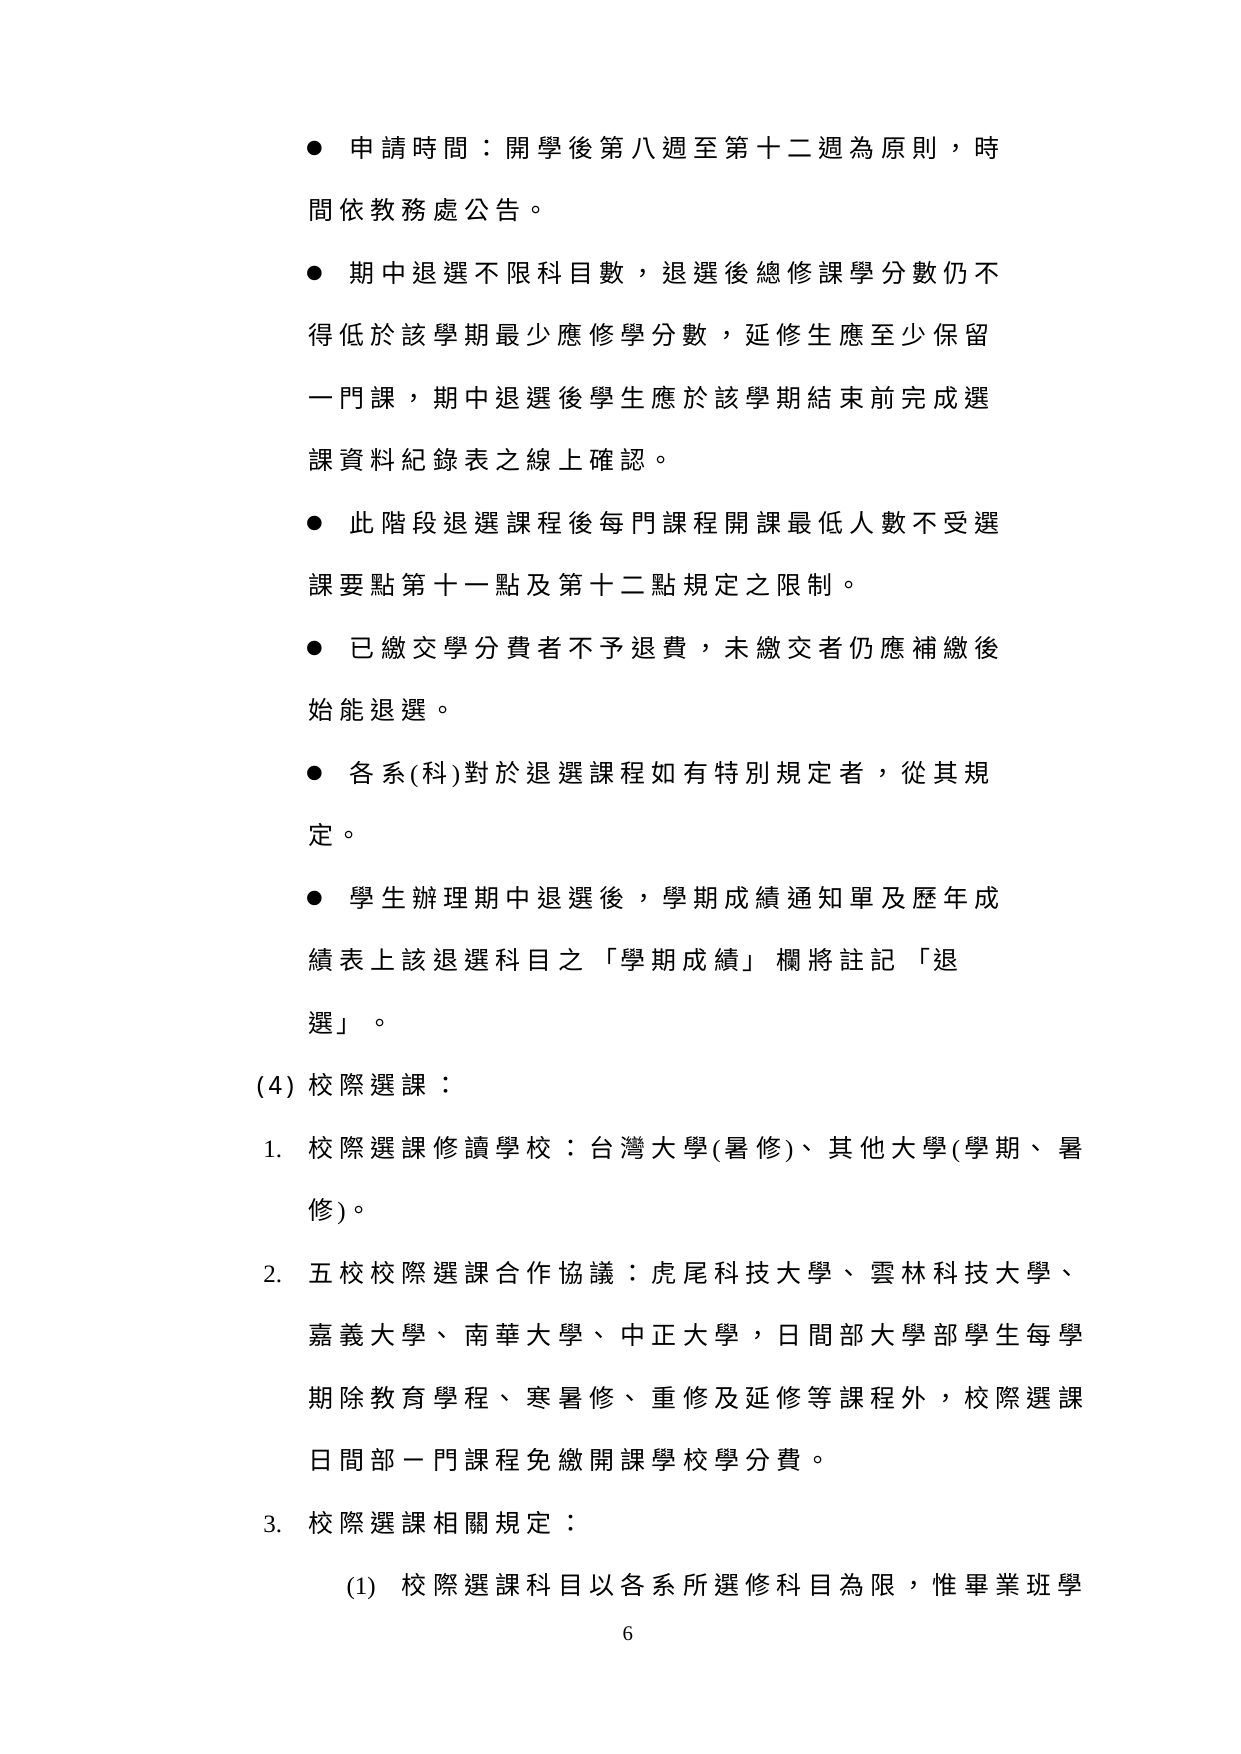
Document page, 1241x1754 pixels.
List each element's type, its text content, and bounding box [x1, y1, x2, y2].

list 校際選課科目以各系所選修科目為限，惟畢業班學 [340, 1542, 1107, 1605]
list 校際選課修讀學校：台灣大學(暑修)、其他大學(學期、暑修)。 [261, 1105, 1107, 1230]
list 此階段退選課程後每門課程開課最低人數不受選課要點第十一點及第十二點規定之限制。 [296, 480, 1004, 605]
list 五校校際選課合作協議：虎尾科技大學、雲林科技大學、嘉義大學、南華大學、中正大學，日間部大學部學生每學期除教育學程、寒暑修、重修及延修等課程外，校際選課日間部ㄧ門課程免繳開課學校學分費。 [261, 1230, 1107, 1480]
list 學生辦理期中退選後，學期成績通知單及歷年成績表上該退選科目之「學期成績」欄將註記「退選」。 [296, 855, 1004, 1042]
list 校際選課相關規定： [261, 1480, 1107, 1542]
list 期中退選不限科目數，退選後總修課學分數仍不得低於該學期最少應修學分數，延修生應至少保留一門課，期中退選後學生應於該學期結束前完成選課資料紀錄表之線上確認。 [296, 230, 1004, 480]
list 已繳交學分費者不予退費，未繳交者仍應補繳後始能退選。 [296, 605, 1004, 730]
list 校際選課： [252, 1042, 1107, 1105]
list 各系(科)對於退選課程如有特別規定者，從其規定。 [296, 730, 1004, 855]
list 申請時間：開學後第八週至第十二週為原則，時間依教務處公告。 [296, 105, 1004, 230]
